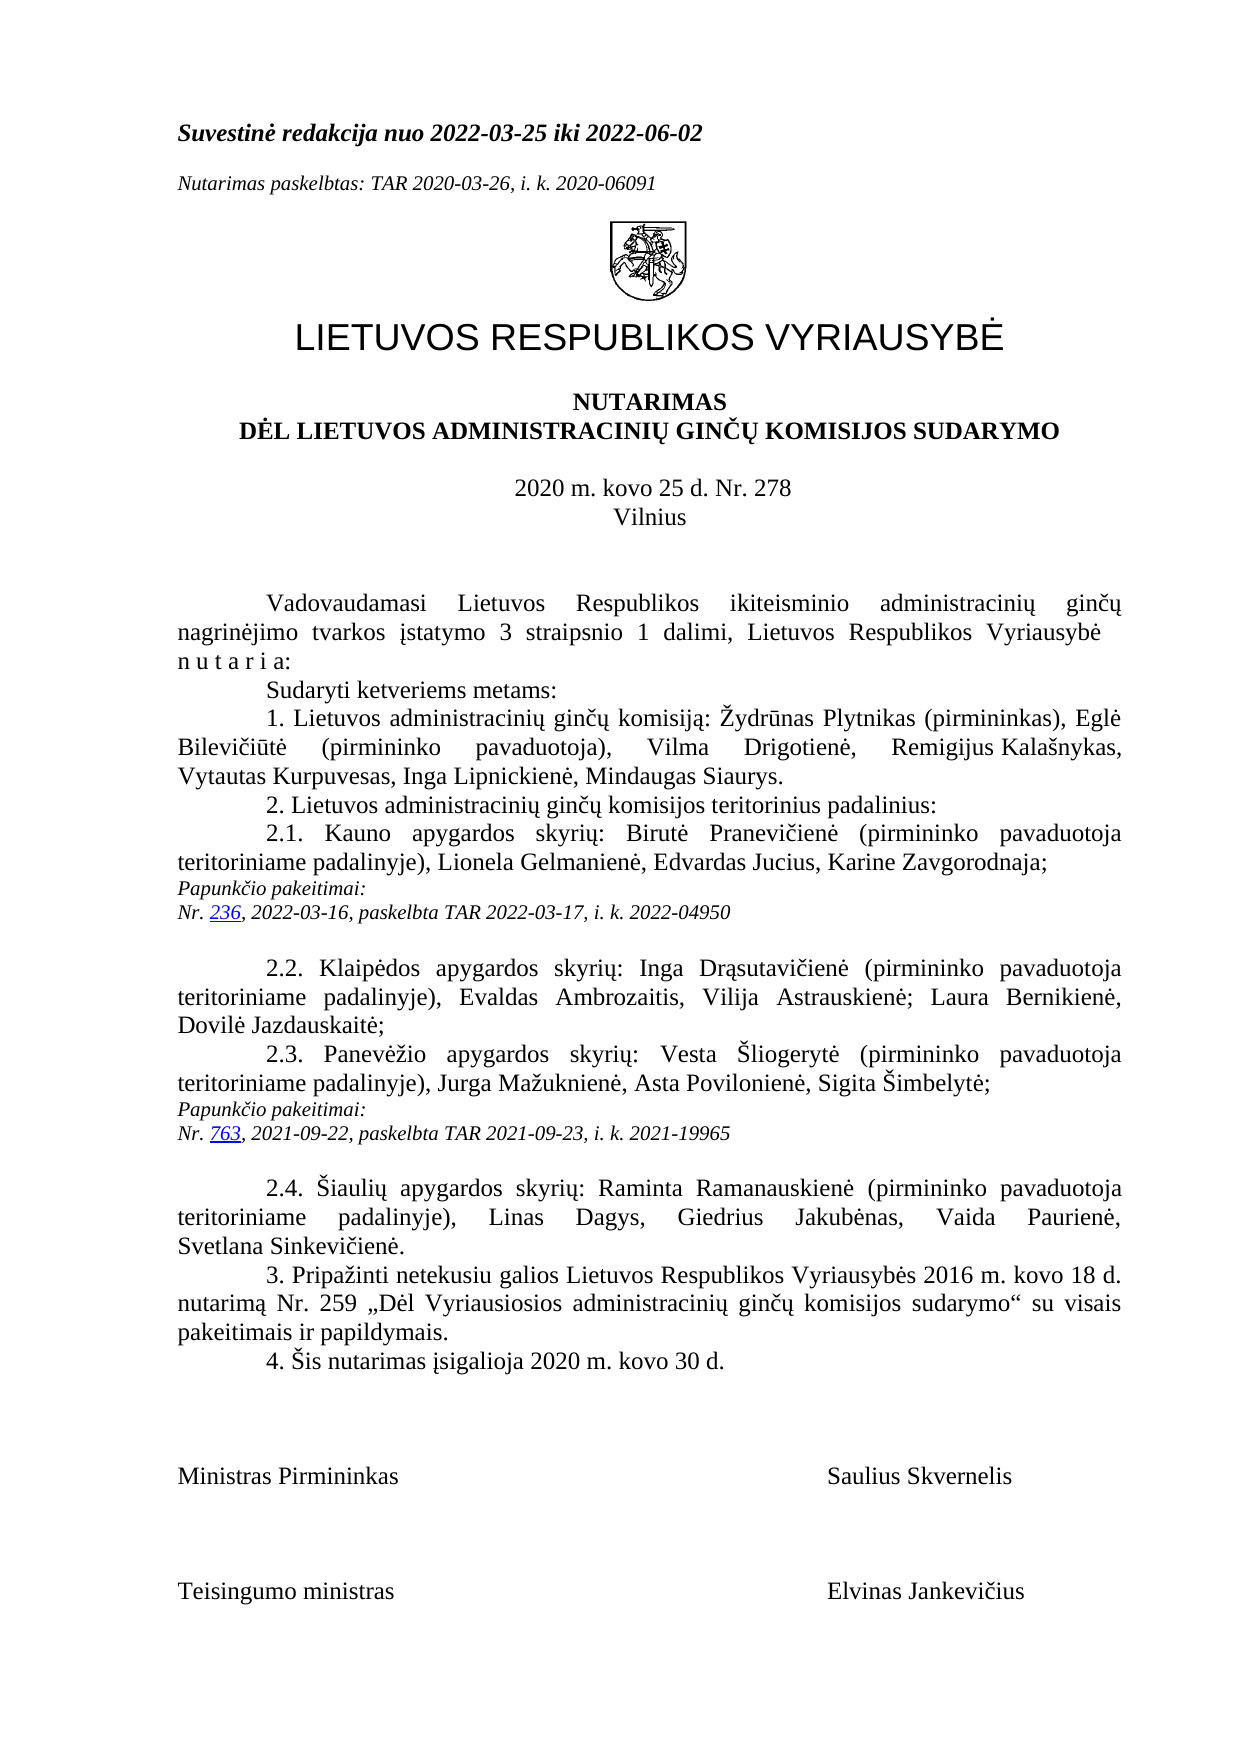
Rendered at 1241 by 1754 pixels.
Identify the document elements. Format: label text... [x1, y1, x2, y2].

text 2.3. Panevėžio apygardos skyrių: Vesta Šliogerytė (pirmininko pavaduotoja teritoriniame padalinyje), Jurga Mažuknienė, Asta Povilonienė, Sigita Šimbelytė; [177, 1039, 1122, 1097]
text Sudaryti ketveriems metams: [177, 675, 1122, 703]
text Vadovaudamasi Lietuvos Respublikos ikiteisminio administracinių ginčų nagrinėjimo tvarkos įstatymo 3 straipsnio 1 dalimi, Lietuvos Respublikos Vyriausybė nutaria: [177, 588, 1122, 675]
text 2.2. Klaipėdos apygardos skyrių: Inga Drąsutavičienė (pirmininko pavaduotoja teritoriniame padalinyje), Evaldas Ambrozaitis, Vilija Astrauskienė; Laura Bernikienė, Dovilė Jazdauskaitė; [177, 953, 1122, 1039]
text Vilnius [177, 502, 1122, 531]
text Nr. 236, 2022-03-16, paskelbta TAR 2022-03-17, i. k. 2022-04950 [177, 900, 1122, 924]
text DĖL LIETUVOS ADMINISTRACINIŲ GINČŲ KOMISIJOS SUDARYMO [177, 416, 1122, 445]
text nutarimas [177, 387, 1122, 416]
text 2. Lietuvos administracinių ginčų komisijos teritorinius padalinius: [177, 790, 1122, 818]
text 2020 m. kovo 25 d. Nr. 278 [177, 473, 1122, 502]
text Papunkčio pakeitimai: [177, 876, 1122, 900]
text Ministras Pirmininkas Saulius Skvernelis [177, 1461, 1122, 1490]
text Nr. 763, 2021-09-22, paskelbta TAR 2021-09-23, i. k. 2021-19965 [177, 1121, 1122, 1145]
text 1. Lietuvos administracinių ginčų komisiją: Žydrūnas Plytnikas (pirmininkas), Eglė Bilevičiūtė (pirmininko pavaduotoja), Vilma Drigotienė, Remigijus Kalašnykas, Vytautas Kurpuvesas, Inga Lipnickienė, Mindaugas Siaurys. [177, 703, 1122, 790]
text 4. Šis nutarimas įsigalioja 2020 m. kovo 30 d. [177, 1346, 1122, 1375]
text 3. Pripažinti netekusiu galios Lietuvos Respublikos Vyriausybės 2016 m. kovo 18 d. nutarimą Nr. 259 „Dėl Vyriausiosios administracinių ginčų komisijos sudarymo“ su visais pakeitimais ir papildymais. [177, 1260, 1122, 1346]
text Teisingumo ministras Elvinas Jankevičius [177, 1576, 1122, 1605]
text Nutarimas paskelbtas: TAR 2020-03-26, i. k. 2020-06091 [177, 171, 1122, 195]
text Suvestinė redakcija nuo 2022-03-25 iki 2022-06-02 [177, 118, 1122, 147]
text Lietuvos Respublikos Vyriausybė [177, 315, 1122, 358]
text Papunkčio pakeitimai: [177, 1097, 1122, 1121]
text 2.1. Kauno apygardos skyrių: Birutė Pranevičienė (pirmininko pavaduotoja teritoriniame padalinyje), Lionela Gelmanienė, Edvardas Jucius, Karine Zavgorodnaja; [177, 818, 1122, 876]
text 2.4. Šiaulių apygardos skyrių: Raminta Ramanauskienė (pirmininko pavaduotoja teritoriniame padalinyje), Linas Dagys, Giedrius Jakubėnas, Vaida Paurienė, Svetlana Sinkevičienė. [177, 1173, 1122, 1260]
